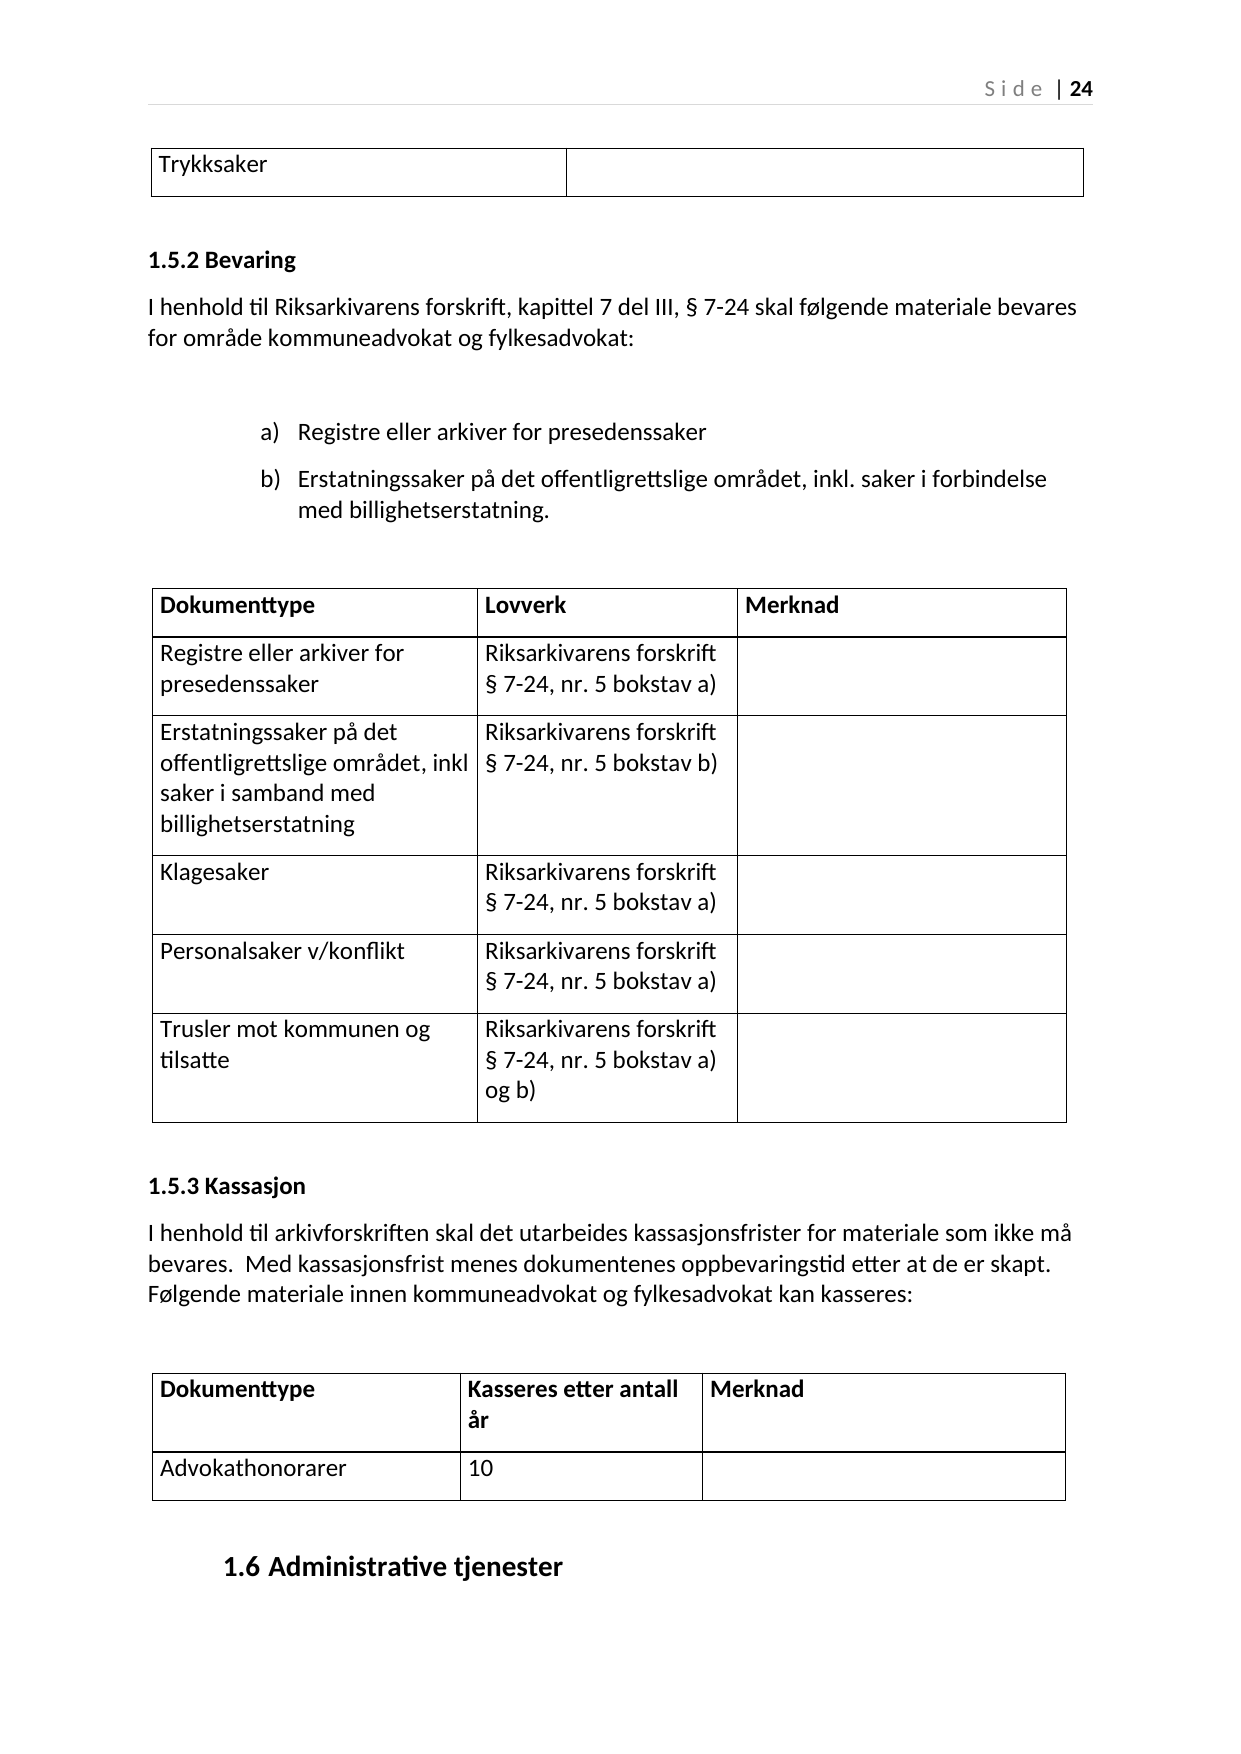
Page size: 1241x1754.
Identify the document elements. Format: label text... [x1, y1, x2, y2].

table_header Merknad [703, 1374, 1065, 1451]
text I henhold til arkivforskriften skal det utarbeides kassasjonsfrister for materiale som ikke må bevares. Med kassasjonsfrist menes dokumentenes oppbevaringstid etter at de er skapt. Følgende materiale innen kommuneadvokat og fylkesadvokat kan kasseres: [148, 1217, 1093, 1309]
table_cell Registre eller arkiver for presedenssaker [153, 638, 477, 715]
list Erstatningssaker på det offentligrettslige området, inkl. saker i forbindelse med billighetserstatning. [260, 463, 1093, 524]
text 1.5.3 Kassasjon [148, 1170, 1093, 1201]
table_cell [738, 716, 1066, 855]
text 1.5.2 Bevaring [148, 244, 1093, 274]
list Registre eller arkiver for presedenssaker [260, 416, 1093, 447]
table_header Lovverk [478, 589, 737, 636]
table_cell Riksarkivarens forskrift § 7-24, nr. 5 bokstav a) [478, 856, 737, 934]
table_header Kasseres etter antall år [461, 1374, 702, 1451]
table_cell [738, 638, 1066, 715]
table_cell 10 [461, 1453, 702, 1500]
table_header Dokumenttype [153, 589, 477, 636]
table_cell Riksarkivarens forskrift § 7-24, nr. 5 bokstav a) og b) [478, 1014, 737, 1122]
table_cell Advokathonorarer [153, 1453, 460, 1500]
table_header Dokumenttype [153, 1374, 460, 1451]
table_cell [738, 1014, 1066, 1122]
table_cell [738, 935, 1066, 1012]
table_cell Riksarkivarens forskrift § 7-24, nr. 5 bokstav a) [478, 638, 737, 715]
table_cell [703, 1453, 1065, 1500]
text I henhold til Riksarkivarens forskrift, kapittel 7 del III, § 7-24 skal følgende materiale bevares for område kommuneadvokat og fylkesadvokat: [148, 291, 1093, 352]
table_cell Klagesaker [153, 856, 477, 934]
table_header Merknad [738, 589, 1066, 636]
table_cell [567, 149, 1083, 196]
list Administrative tjenester [223, 1548, 1093, 1584]
table_cell Personalsaker v/konflikt [153, 935, 477, 1012]
table_cell Trusler mot kommunen og tilsatte [153, 1014, 477, 1122]
table_cell [738, 856, 1066, 934]
table_cell Riksarkivarens forskrift § 7-24, nr. 5 bokstav a) [478, 935, 737, 1012]
table_cell Trykksaker [152, 149, 566, 196]
table_cell Erstatningssaker på det offentligrettslige området, inkl saker i samband med billighetserstatning [153, 716, 477, 855]
table_cell Riksarkivarens forskrift § 7-24, nr. 5 bokstav b) [478, 716, 737, 855]
